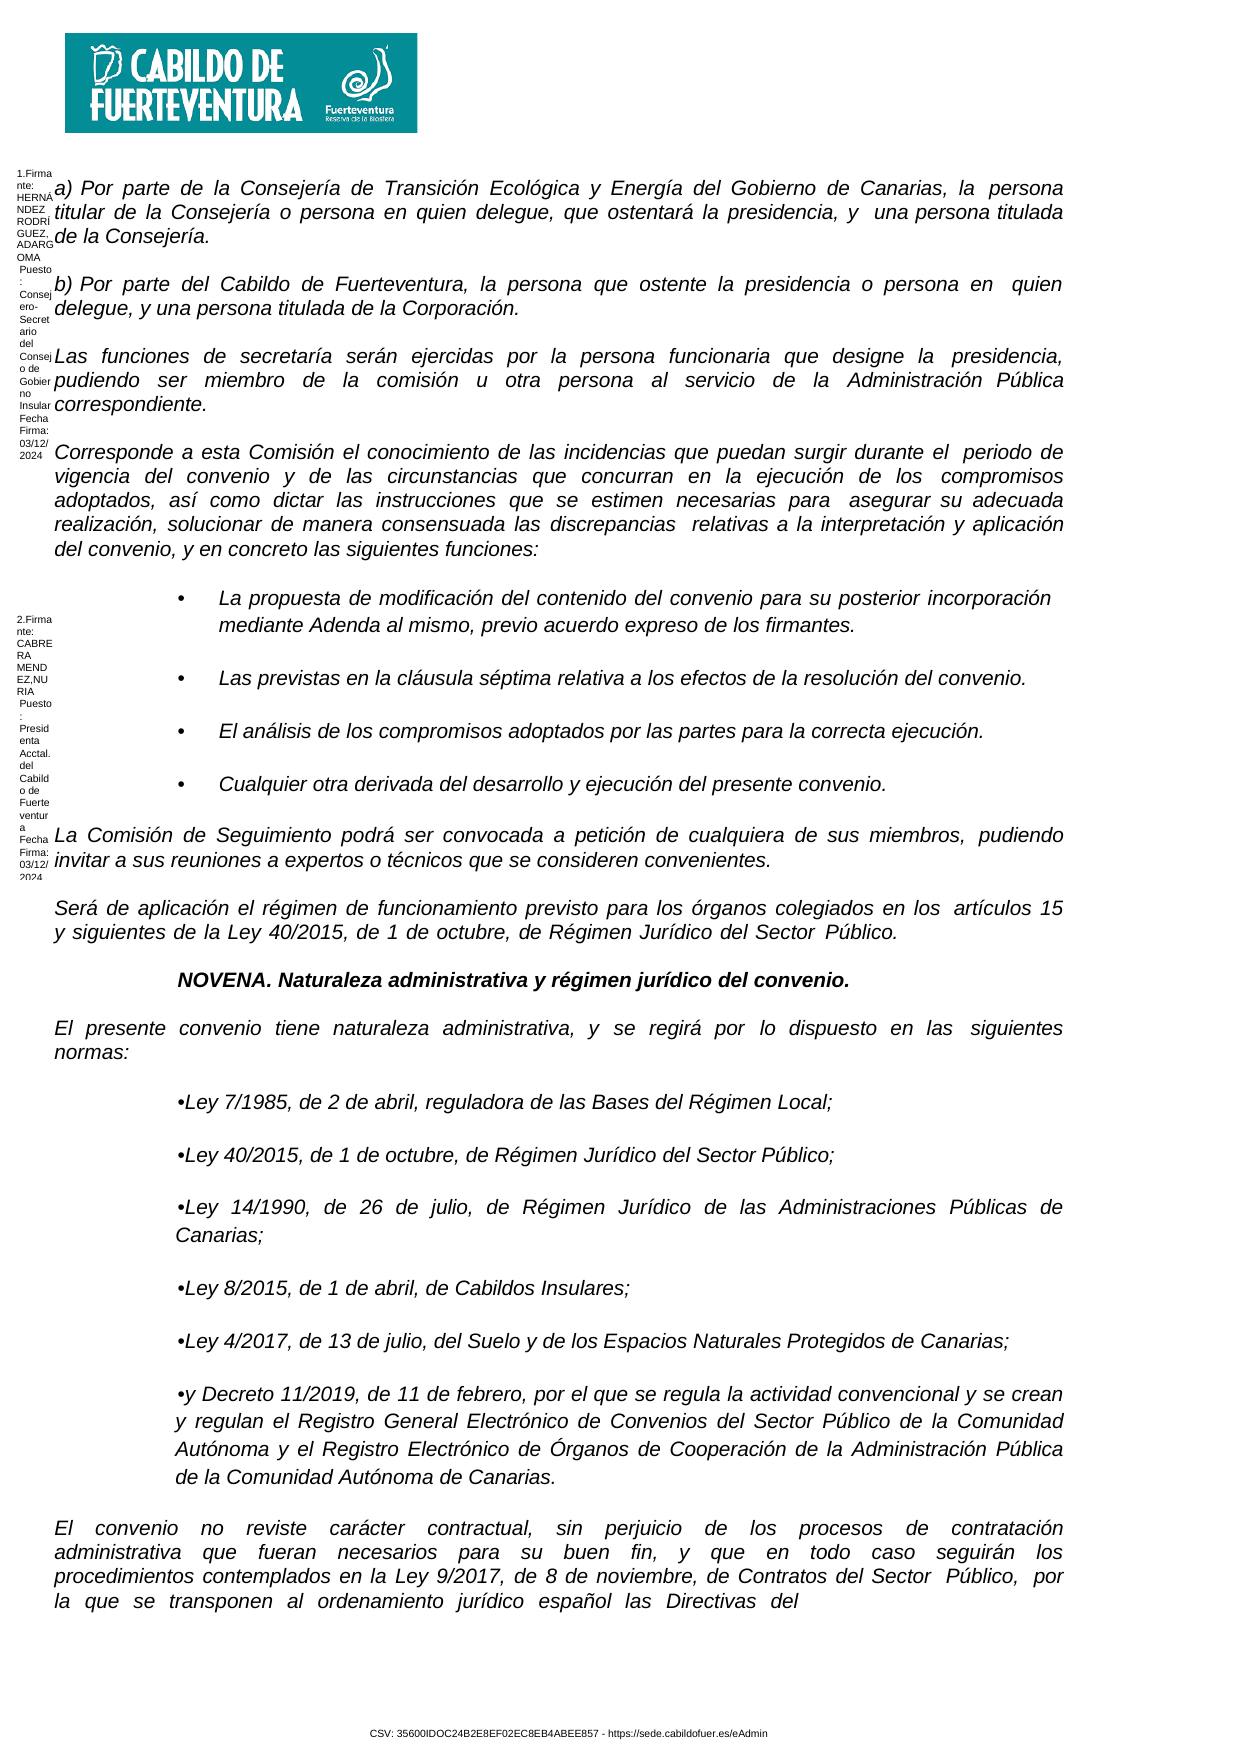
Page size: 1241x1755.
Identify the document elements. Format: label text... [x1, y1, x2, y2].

list Puesto: Consejero-Secretario del Consejo de Gobierno Insular Fecha Firma: 03/12/2024 12:21:31 [19, 264, 52, 463]
text •Ley 8/2015, de 1 de abril, de Cabildos Insulares; [177, 1276, 1241, 1299]
subtitle NOVENA. Naturaleza administrativa y régimen jurídico del convenio. [177, 968, 1241, 992]
list Las previstas en la cláusula séptima relativa a los efectos de la resolución del convenio. [177, 666, 1241, 690]
text El presente convenio tiene naturaleza administrativa, y se regirá por lo dispuesto en las siguientes normas: [54, 1016, 1064, 1064]
list El análisis de los compromisos adoptados por las partes para la correcta ejecución. [177, 719, 1241, 743]
list [14, 613, 54, 879]
list Por parte del Cabildo de Fuerteventura, la persona que ostente la presidencia o persona en quien delegue, y una persona titulada de la Corporación. [54, 272, 1064, 320]
list 1.Firmante: HERNÁNDEZ RODRÍGUEZ,ADARGOMA [17, 167, 54, 263]
text Las funciones de secretaría serán ejercidas por la persona funcionaria que designe la presidencia, pudiendo ser miembro de la comisión u otra persona al servicio de la Administración Pública correspondiente. [54, 344, 1064, 416]
text •Ley 7/1985, de 2 de abril, reguladora de las Bases del Régimen Local; [177, 1089, 1241, 1113]
text •Ley 14/1990, de 26 de julio, de Régimen Jurídico de las Administraciones Públicas de Canarias; [175, 1195, 1064, 1247]
list Puesto: Presidenta Acctal. del Cabildo de Fuerteventura Fecha Firma: 03/12/2024 13:58:47 [19, 698, 52, 879]
list La propuesta de modificación del contenido del convenio para su posterior incorporación mediante Adenda al mismo, previo acuerdo expreso de los firmantes. [177, 586, 1063, 637]
list 2.Firmante: CABRERA MENDEZ,NURIA [17, 613, 54, 697]
text •y Decreto 11/2019, de 11 de febrero, por el que se regula la actividad convencional y se crean y regulan el Registro General Electrónico de Convenios del Sector Público de la Comunidad Autónoma y el Registro Electrónico de Órganos de Cooperación de la Administración Pública de la Comunidad Autónoma de Canarias. [175, 1382, 1064, 1489]
list Cualquier otra derivada del desarrollo y ejecución del presente convenio. [177, 772, 1241, 796]
list Por parte de la Consejería de Transición Ecológica y Energía del Gobierno de Canarias, la persona titular de la Consejería o persona en quien delegue, que ostentará la presidencia, y una persona titulada de la Consejería. [54, 175, 1064, 248]
text La Comisión de Seguimiento podrá ser convocada a petición de cualquiera de sus miembros, pudiendo invitar a sus reuniones a expertos o técnicos que se consideren convenientes. [54, 823, 1064, 871]
text Corresponde a esta Comisión el conocimiento de las incidencias que puedan surgir durante el periodo de vigencia del convenio y de las circunstancias que concurran en la ejecución de los compromisos adoptados, así como dictar las instrucciones que se estimen necesarias para asegurar su adecuada realización, solucionar de manera consensuada las discrepancias relativas a la interpretación y aplicación del convenio, y en concreto las siguientes funciones: [54, 440, 1064, 560]
list [14, 167, 54, 463]
text Será de aplicación el régimen de funcionamiento previsto para los órganos colegiados en los artículos 15 y siguientes de la Ley 40/2015, de 1 de octubre, de Régimen Jurídico del Sector Público. [54, 895, 1063, 944]
text •Ley 40/2015, de 1 de octubre, de Régimen Jurídico del Sector Público; [177, 1142, 1241, 1166]
text El convenio no reviste carácter contractual, sin perjuicio de los procesos de contratación administrativa que fueran necesarios para su buen fin, y que en todo caso seguirán los procedimientos contemplados en la Ley 9/2017, de 8 de noviembre, de Contratos del Sector Público, por la que se transponen al ordenamiento jurídico español las Directivas del [54, 1516, 1064, 1612]
text •Ley 4/2017, de 13 de julio, del Suelo y de los Espacios Naturales Protegidos de Canarias; [177, 1328, 1241, 1352]
